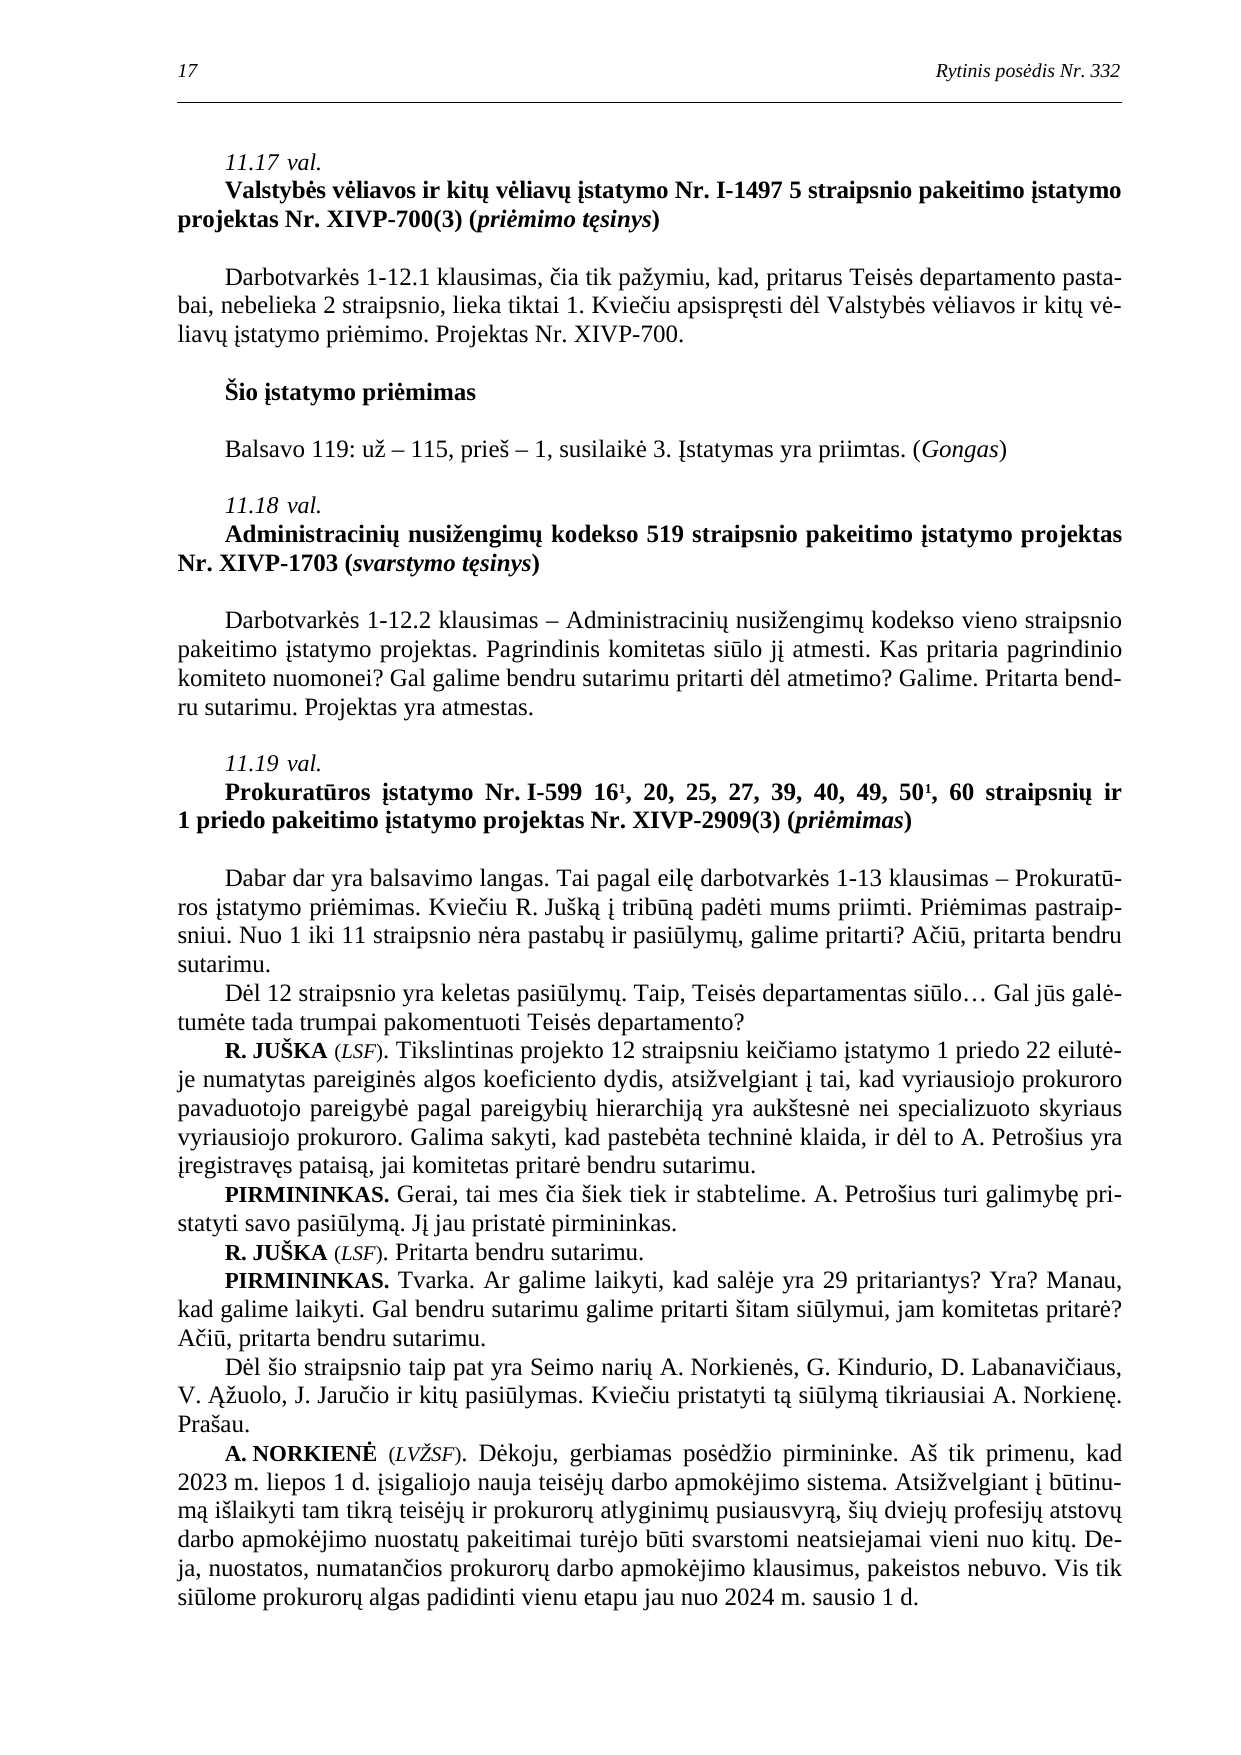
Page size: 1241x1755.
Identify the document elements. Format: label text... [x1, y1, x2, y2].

text Dar­bo­tvarkės 1-12.2 klau­si­mas – Ad­mi­nist­ra­ci­nių nu­si­žen­gi­mų ko­dek­so vie­no straips­nio pa­kei­ti­mo įsta­ty­mo pro­jek­tas. Pa­grin­di­nis ko­mi­te­tas siū­lo jį at­mes­ti. Kas pri­ta­ria pa­grin­di­nio ko­mi­te­to nuo­mo­nei? Gal ga­li­me ben­dru su­ta­ri­mu pri­tar­ti dėl at­me­ti­mo? Ga­li­me. Pri­tar­ta ben­d­ru su­ta­ri­mu. Pro­jek­tas yra at­mes­tas. [177, 605, 1122, 720]
text 11.18 val. [224, 492, 1122, 519]
text Pro­ku­ra­tū­ros įsta­ty­mo Nr. I-599 161, 20, 25, 27, 39, 40, 49, 501, 60 straips­nių ir 1 prie­do pa­kei­ti­mo įsta­ty­mo pro­jek­tas Nr. XIVP-2909(3) (pri­ėmi­mas) [177, 777, 1122, 834]
text Dar­bo­tvarkės 1-12.1 klau­si­mas, čia tik pa­žy­miu, kad, pri­ta­rus Tei­sės de­par­ta­men­to pa­sta­bai, ne­be­lie­ka 2 straips­nio, lie­ka tik­tai 1. Kvie­čiu ap­si­spręs­ti dėl Vals­ty­bės vė­lia­vos ir ki­tų vė­lia­vų įsta­ty­mo pri­ėmi­mo. Pro­jek­tas Nr. XIVP-700. [177, 262, 1122, 348]
text PIRMININKAS. Tvar­ka. Ar ga­li­me lai­ky­ti, kad sa­lė­je yra 29 pri­ta­rian­tys? Yra? Ma­nau, kad ga­li­me lai­ky­ti. Gal ben­dru su­ta­ri­mu ga­li­me pri­tar­ti ši­tam siū­ly­mui, jam ko­mi­te­tas pri­ta­rė? Ačiū, pri­tar­ta ben­dru su­ta­ri­mu. [177, 1266, 1122, 1352]
text 11.19 val. [224, 749, 1122, 777]
text Vals­ty­bės vė­lia­vos ir ki­tų vė­lia­vų įsta­ty­mo Nr. I-1497 5 straips­nio pa­kei­ti­mo įsta­ty­mo pro­jek­tas Nr. XIVP-700(3) (pri­ėmi­mo tę­si­nys) [177, 175, 1122, 233]
text Dėl šio straips­nio taip pat yra Sei­mo na­rių A. Nor­kie­nės, G. Kin­du­rio, D. La­ba­na­vi­čiaus, V. Ąžuo­lo, J. Ja­ru­čio ir ki­tų pa­siū­ly­mas. Kvie­čiu pri­sta­ty­ti tą siū­ly­mą tik­riau­siai A. Nor­kie­nę. Pra­šau. [177, 1352, 1122, 1438]
text Bal­sa­vo 119: už – 115, prieš – 1, su­si­lai­kė 3. Įsta­ty­mas yra pri­im­tas. (Gon­gas) [177, 434, 1122, 463]
text Šio įsta­ty­mo pri­ėmi­mas [177, 377, 1122, 405]
text A. NORKIENĖ (LVŽSF). Dė­ko­ju, ger­bia­mas po­sė­džio pir­mi­nin­ke. Aš tik pri­me­nu, kad 2023 m. lie­pos 1 d. įsi­ga­lio­jo nau­ja tei­sė­jų dar­bo ap­mo­kė­ji­mo sis­te­ma. At­si­žvel­giant į bū­ti­nu­mą iš­lai­ky­ti tam tik­rą tei­sė­jų ir pro­ku­ro­rų at­ly­gi­ni­mų pu­siau­svy­rą, šių dvie­jų pro­fe­si­jų at­sto­vų dar­bo ap­mo­kė­ji­mo nuo­sta­tų pa­kei­ti­mai tu­rė­jo bū­ti svars­to­mi ne­at­sie­ja­mai vie­ni nuo ki­tų. De­ja, nuo­sta­tos, nu­ma­tan­čios pro­ku­ro­rų dar­bo ap­mo­kė­ji­mo klau­si­mus, pa­keis­tos ne­bu­vo. Vis tik siū­lo­me pro­ku­ro­rų al­gas pa­di­din­ti vie­nu eta­pu jau nuo 2024 m. sau­sio 1 d. [177, 1438, 1122, 1611]
text 11.17 val. [224, 148, 1122, 175]
text Dėl 12 straips­nio yra ke­le­tas pa­siū­ly­mų. Taip, Tei­sės de­par­ta­men­tas siū­lo… Gal jūs ga­lė­tu­mė­te ta­da trum­pai pa­ko­men­tuo­ti Tei­sės de­par­ta­men­to? [177, 978, 1122, 1036]
text R. JUŠKA (LSF). Tiks­lin­ti­nas pro­jek­to 12 straips­niu kei­čia­mo įsta­ty­mo 1 prie­do 22 ei­lu­tė­je nu­ma­ty­tas pa­rei­gi­nės al­gos ko­e­fi­cien­to dy­dis, at­si­žvel­giant į tai, kad vy­riau­sio­jo pro­ku­ro­ro pa­va­duo­to­jo pa­rei­gy­bė pa­gal pa­rei­gy­bių hie­rar­chi­ją yra aukš­tes­nė nei spe­cia­li­zuo­to sky­riaus vy­riau­sio­jo pro­ku­ro­ro. Ga­li­ma sa­ky­ti, kad pa­ste­bė­ta tech­ni­nė klai­da, ir dėl to A. Pet­ro­šius yra įre­gist­ra­vęs pa­tai­są, jai ko­mi­te­tas pri­ta­rė ben­dru su­ta­ri­mu. [177, 1036, 1122, 1179]
text Da­bar dar yra bal­sa­vi­mo lan­gas. Tai pa­gal ei­lę dar­bo­tvarkės 1-13 klau­si­mas – Pro­ku­ra­tū­ros įsta­ty­mo pri­ėmi­mas. Kvie­čiu R. Juš­ką į tri­bū­ną pa­dė­ti mums pri­im­ti. Pri­ėmi­mas pa­straip­sniui. Nuo 1 iki 11 straips­nio nė­ra pa­sta­bų ir pa­siū­ly­mų, ga­li­me pri­tar­ti? Ačiū, pri­tar­ta ben­dru su­ta­ri­mu. [177, 863, 1122, 978]
text R. JUŠKA (LSF). Pri­tar­ta ben­dru su­ta­ri­mu. [177, 1237, 1122, 1266]
text Ad­mi­nist­ra­ci­nių nu­si­žen­gi­mų ko­dek­so 519 straips­nio pa­kei­ti­mo įsta­ty­mo pro­jek­tas Nr. XIVP-1703 (svars­ty­mo tę­si­nys) [177, 519, 1122, 577]
text PIRMININKAS. Ge­rai, tai mes čia šiek tiek ir stab­te­li­me. A. Pet­ro­šius tu­ri ga­li­my­bę pri­sta­ty­ti sa­vo pa­siū­ly­mą. Jį jau pri­sta­tė pir­mi­nin­kas. [177, 1179, 1122, 1237]
